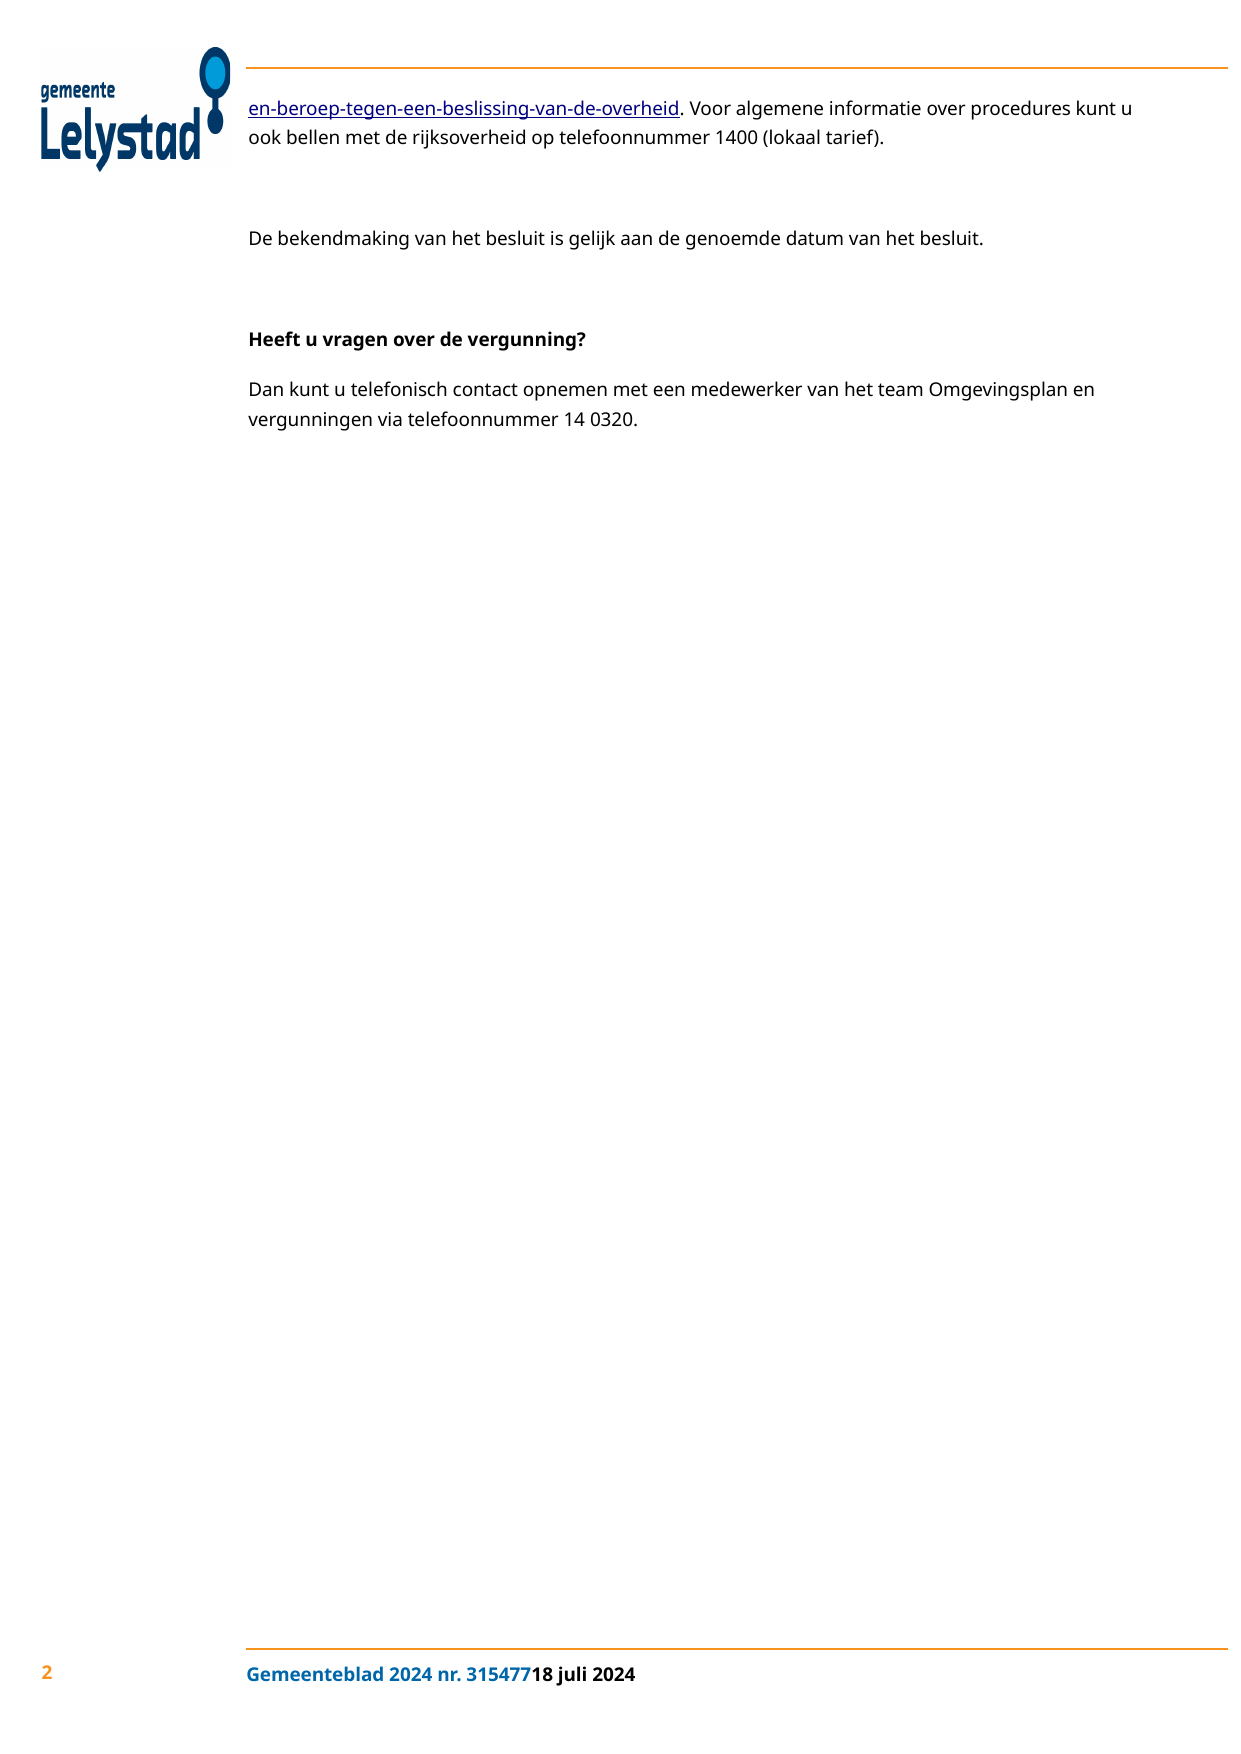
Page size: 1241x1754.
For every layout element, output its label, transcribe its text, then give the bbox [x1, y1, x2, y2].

text en-beroep-tegen-een-beslissing-van-de-overheid. Voor algemene informatie over procedures kunt u ook bellen met de rijksoverheid op telefoonnummer 1400 (lokaal tarief). [248, 95, 1152, 150]
text De bekendmaking van het besluit is gelijk aan de genoemde datum van het besluit. [248, 225, 1152, 251]
text Dan kunt u telefonisch contact opnemen met een medewerker van het team Omgevingsplan en vergunningen via telefoonnummer 14 0320. [248, 376, 1152, 432]
picture [41, 47, 231, 172]
text Heeft u vragen over de vergunning? [248, 326, 1152, 352]
